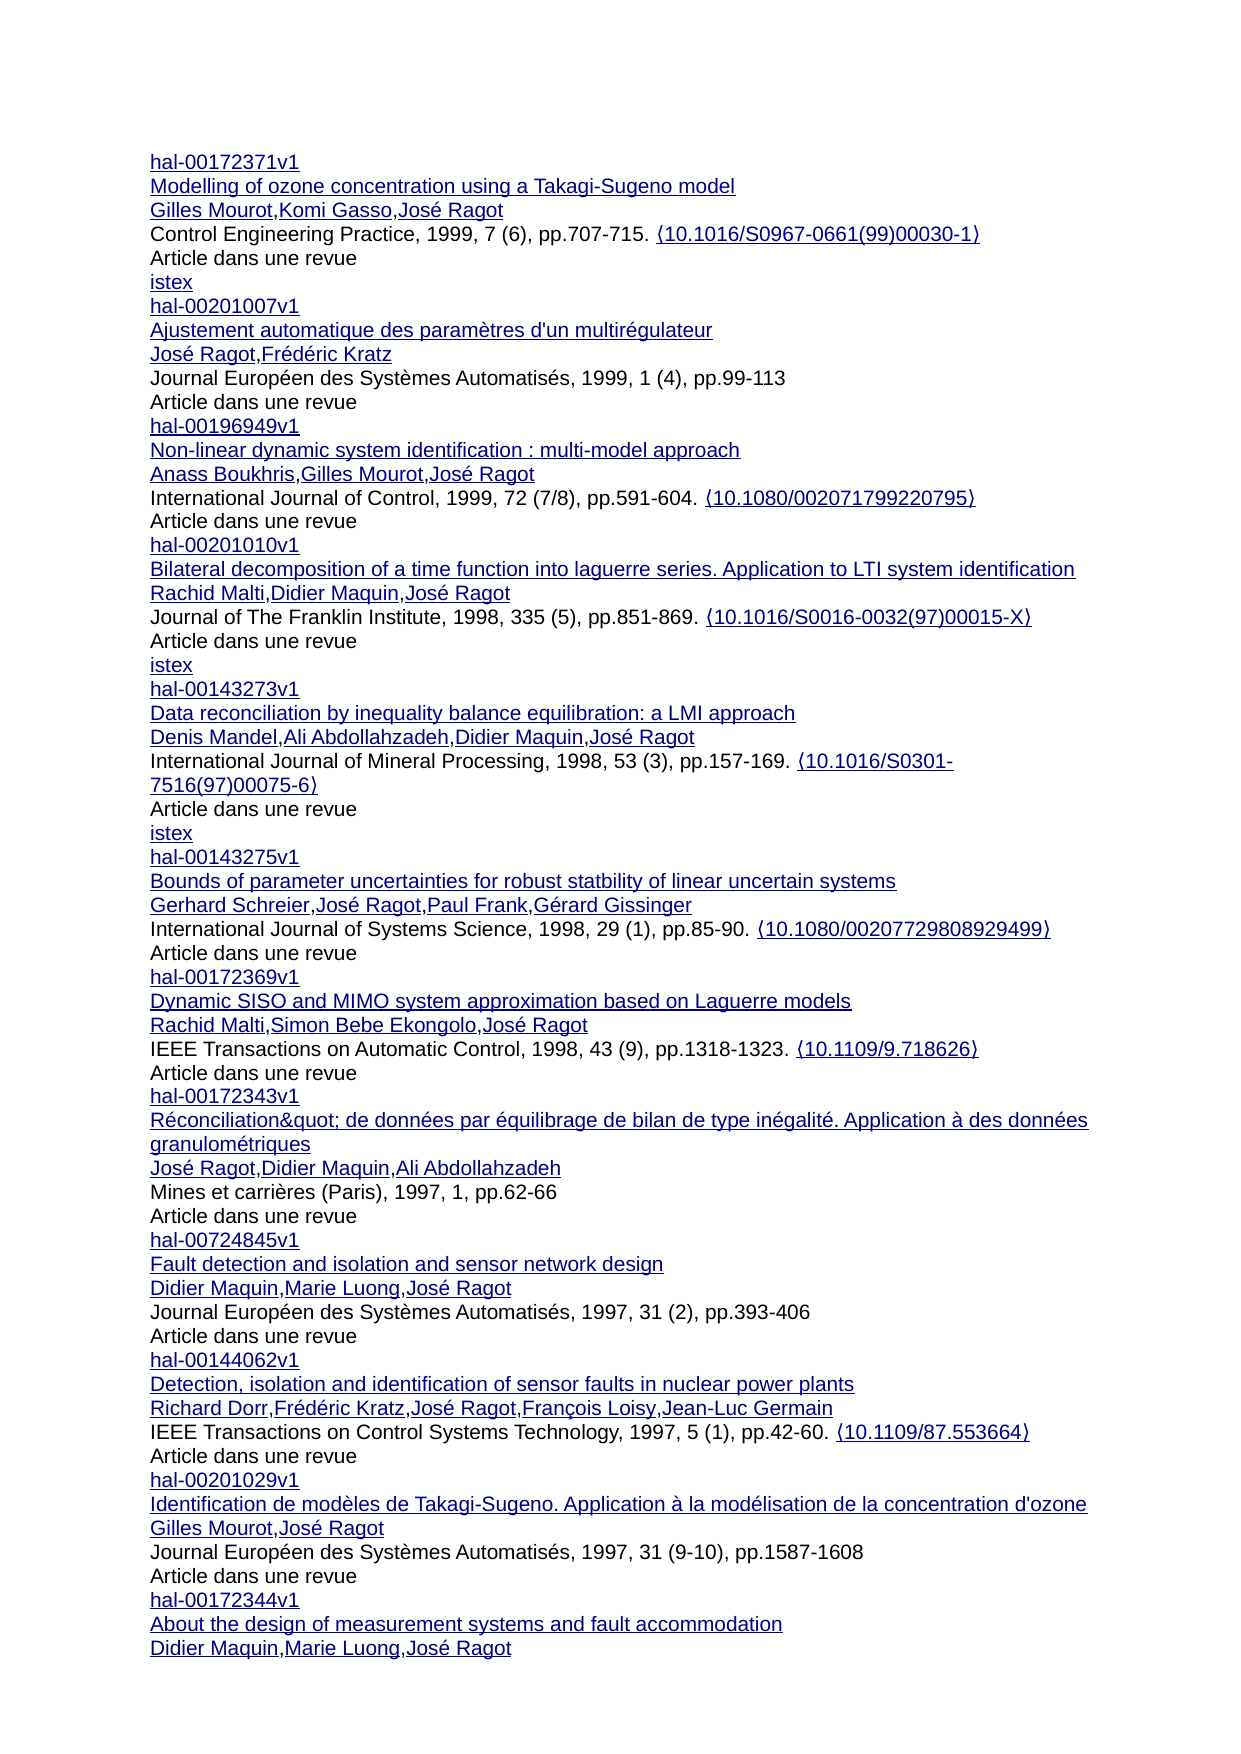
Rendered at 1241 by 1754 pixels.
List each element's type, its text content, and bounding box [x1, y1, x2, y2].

table_cell Modelling of ozone concentration using a Takagi-Sugeno model Gilles Mourot,Komi Gasso,José Ragot Control Engineering Practice, 1999, 7 (6), pp.707-715. ⟨10.1016/S0967-0661(99)00030-1⟩ Article dans une revue istex hal-00201007v1 [150, 174, 1090, 318]
table_cell Fault detection and isolation and sensor network design Didier Maquin,Marie Luong,José Ragot Journal Européen des Systèmes Automatisés, 1997, 31 (2), pp.393-406 Article dans une revue hal-00144062v1 [150, 1252, 1090, 1372]
table_cell Dynamic SISO and MIMO system approximation based on Laguerre models Rachid Malti,Simon Bebe Ekongolo,José Ragot IEEE Transactions on Automatic Control, 1998, 43 (9), pp.1318-1323. ⟨10.1109/9.718626⟩ Article dans une revue hal-00172343v1 [150, 989, 1090, 1108]
table_cell hal-00172371v1 [150, 150, 1090, 174]
table_cell Bilateral decomposition of a time function into laguerre series. Application to LTI system identification Rachid Malti,Didier Maquin,José Ragot Journal of The Franklin Institute, 1998, 335 (5), pp.851-869. ⟨10.1016/S0016-0032(97)00015-X⟩ Article dans une revue istex hal-00143273v1 [150, 557, 1090, 701]
table_cell Non-linear dynamic system identification : multi-model approach Anass Boukhris,Gilles Mourot,José Ragot International Journal of Control, 1999, 72 (7/8), pp.591-604. ⟨10.1080/002071799220795⟩ Article dans une revue hal-00201010v1 [150, 438, 1090, 557]
table_cell Bounds of parameter uncertainties for robust statbility of linear uncertain systems Gerhard Schreier,José Ragot,Paul Frank,Gérard Gissinger International Journal of Systems Science, 1998, 29 (1), pp.85-90. ⟨10.1080/00207729808929499⟩ Article dans une revue hal-00172369v1 [150, 869, 1090, 988]
table_cell Detection, isolation and identification of sensor faults in nuclear power plants Richard Dorr,Frédéric Kratz,José Ragot,François Loisy,Jean-Luc Germain IEEE Transactions on Control Systems Technology, 1997, 5 (1), pp.42-60. ⟨10.1109/87.553664⟩ Article dans une revue hal-00201029v1 [150, 1372, 1090, 1492]
table_cell Réconciliation&quot; de données par équilibrage de bilan de type inégalité. Application à des données granulométriques José Ragot,Didier Maquin,Ali Abdollahzadeh Mines et carrières (Paris), 1997, 1, pp.62-66 Article dans une revue hal-00724845v1 [150, 1108, 1090, 1252]
table_cell Data reconciliation by inequality balance equilibration: a LMI approach Denis Mandel,Ali Abdollahzadeh,Didier Maquin,José Ragot International Journal of Mineral Processing, 1998, 53 (3), pp.157-169. ⟨10.1016/S0301-7516(97)00075-6⟩ Article dans une revue istex hal-00143275v1 [150, 701, 1090, 869]
table_cell Identification de modèles de Takagi-Sugeno. Application à la modélisation de la concentration d'ozone Gilles Mourot,José Ragot Journal Européen des Systèmes Automatisés, 1997, 31 (9-10), pp.1587-1608 Article dans une revue hal-00172344v1 [150, 1492, 1090, 1611]
table_cell Ajustement automatique des paramètres d'un multirégulateur José Ragot,Frédéric Kratz Journal Européen des Systèmes Automatisés, 1999, 1 (4), pp.99-113 Article dans une revue hal-00196949v1 [150, 318, 1090, 437]
table_cell About the design of measurement systems and fault accommodation Didier Maquin,Marie Luong,José Ragot [150, 1611, 1090, 1659]
